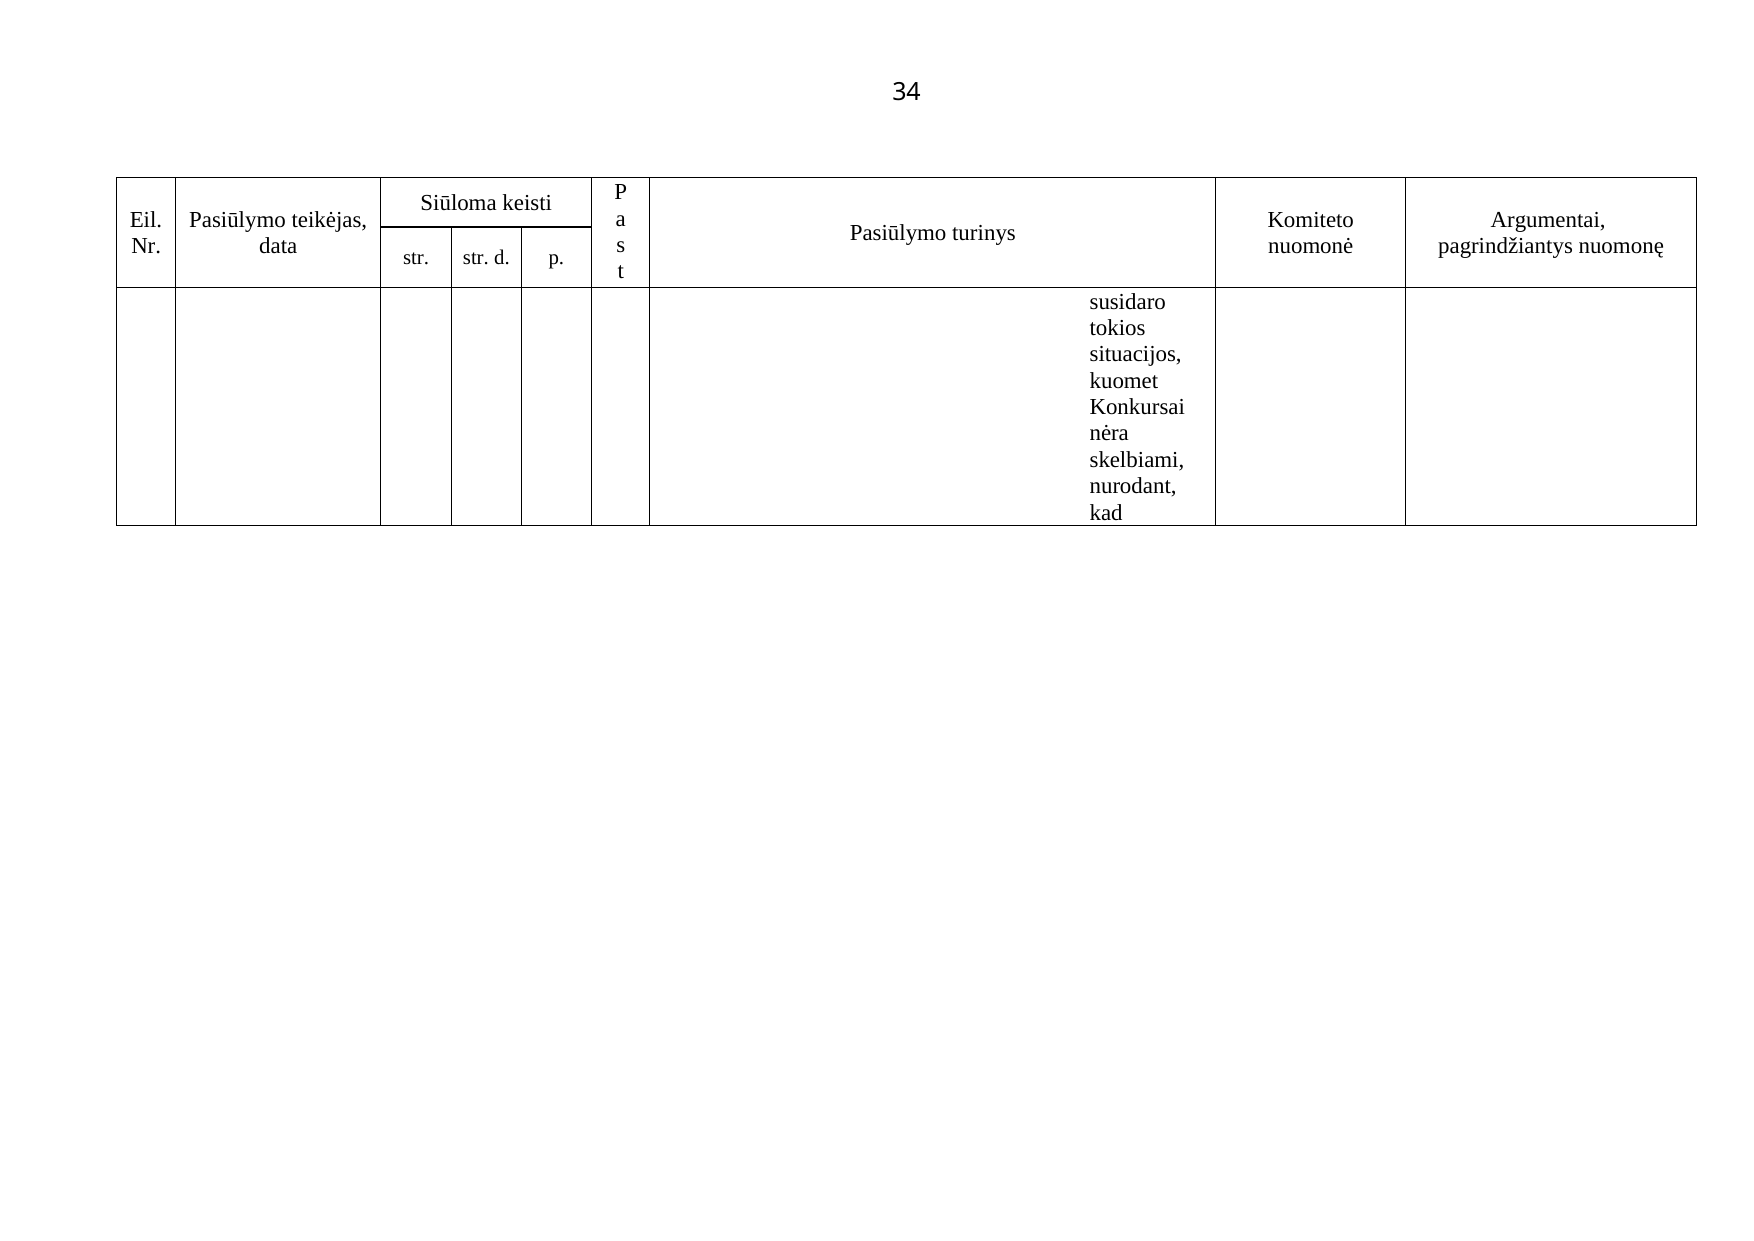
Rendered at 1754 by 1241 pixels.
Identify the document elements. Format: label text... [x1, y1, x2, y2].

table_cell str. [381, 228, 451, 287]
table_header Siūloma keisti [381, 178, 591, 226]
table_header Eil. Nr. [117, 178, 175, 287]
table_cell [176, 288, 380, 525]
table_cell [522, 288, 591, 525]
table_cell [1216, 288, 1405, 525]
table_header Pasiūlymo turinys [650, 178, 1215, 287]
table_cell [452, 288, 521, 525]
table_cell [592, 288, 649, 525]
table_cell [117, 288, 175, 525]
table_cell [1406, 288, 1696, 525]
table_cell [381, 288, 451, 525]
table_header Pastabos [592, 178, 649, 287]
table_header Argumentai, pagrindžiantys nuomonę [1406, 178, 1696, 287]
table_header Pasiūlymo teikėjas, data [176, 178, 380, 287]
table_cell p. [522, 228, 591, 287]
table_cell str. d. [452, 228, 521, 287]
table_header Komiteto nuomonė [1216, 178, 1405, 287]
